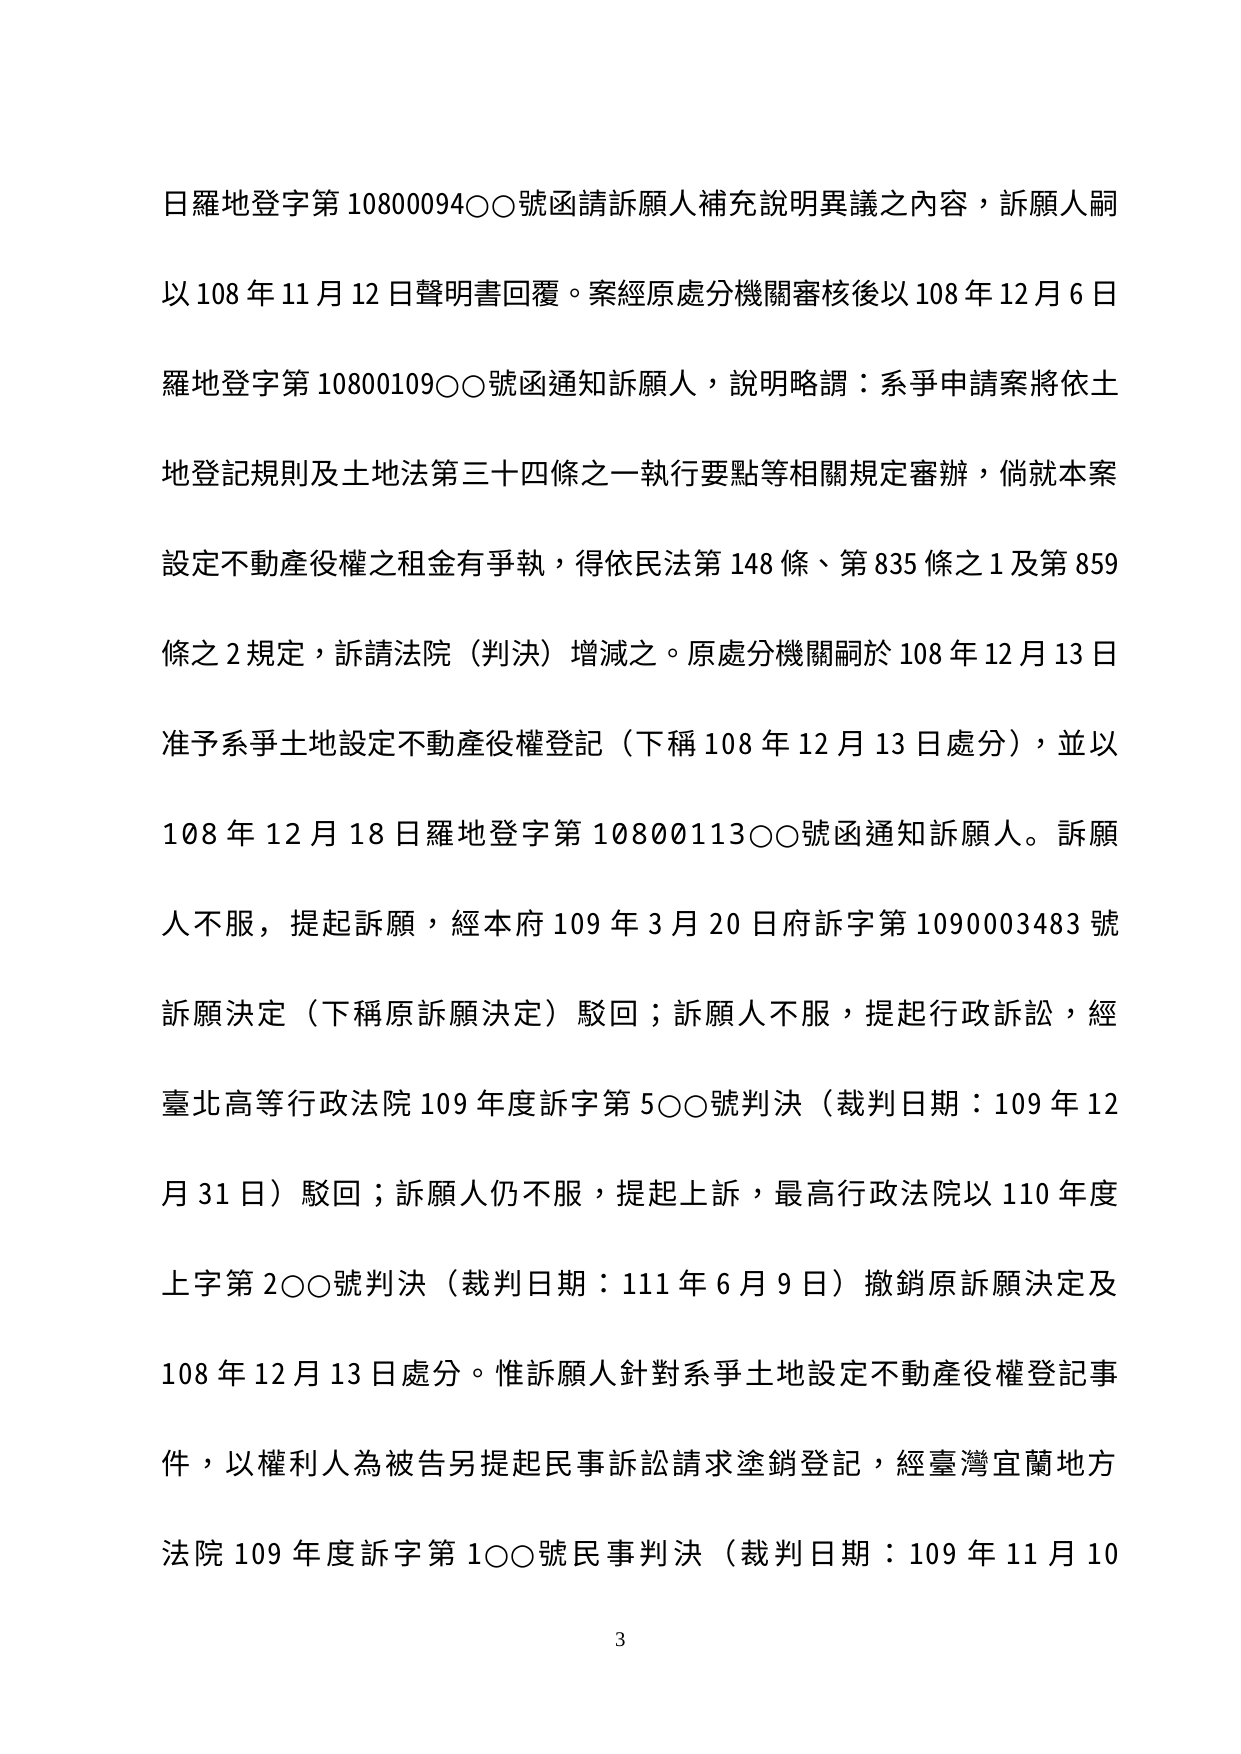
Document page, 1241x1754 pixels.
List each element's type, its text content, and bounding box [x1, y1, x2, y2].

table_cell 日羅地登字第10800094○○號函請訴願人補充說明異議之內容，訴願人嗣以108年11月12日聲明書回覆。案經原處分機關審核後以108年12月6日羅地登字第10800109○○號函通知訴願人，說明略謂：系爭申請案將依土地登記規則及土地法第三十四條之一執行要點等相關規定審辦，倘就本案設定不動產役權之租金有爭執，得依民法第148條、第835條之1及第859條之2規定，訴請法院（判決）增減之。原處分機關嗣於108年12月13日准予系爭土地設定不動產役權登記（下稱108年12月13日處分），並以108年12月18日羅地登字第10800113○○號函通知訴願人。訴願人不服，提起訴願，經本府109年3月20日府訴字第1090003483號訴願決定（下稱原訴願決定）駁回；訴願人不服，提起行政訴訟，經臺北高等行政法院109年度訴字第5○○號判決（裁判日期：109年12月31日）駁回；訴願人仍不服，提起上訴，最高行政法院以110年度上字第2○○號判決（裁判日期：111年6月9日）撤銷原訴願決定及108年12月13日處分。惟訴願人針對系爭土地設定不動產役權登記事件，以權利人為被告另提起民事訴訟請求塗銷登記，經臺灣宜蘭地方法院109年度訴字第1○○號民事判決（裁判日期：109年11月10 [150, 165, 1130, 1589]
